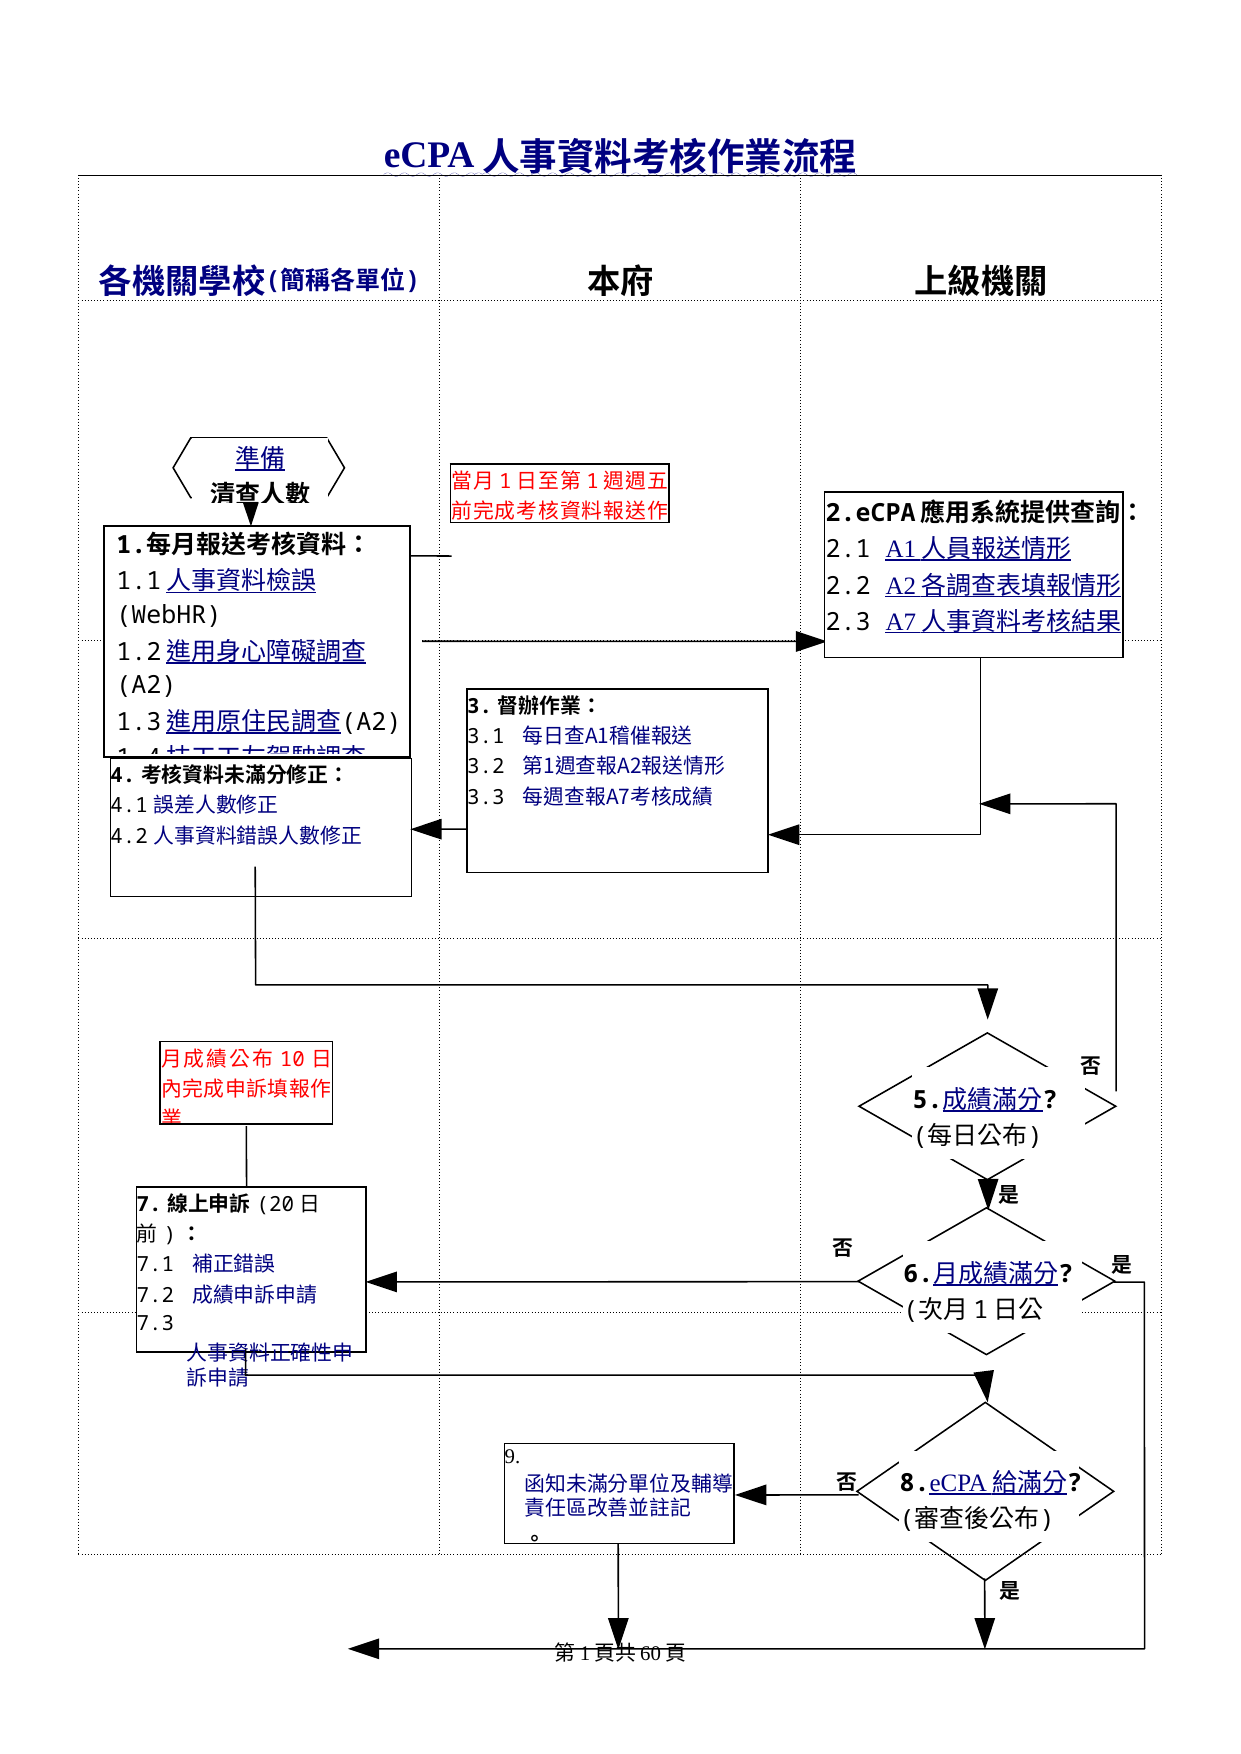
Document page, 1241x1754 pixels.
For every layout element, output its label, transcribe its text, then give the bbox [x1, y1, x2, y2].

table_cell [440, 300, 800, 640]
text eCPA人事資料考核作業流程 [118, 112, 1122, 175]
table_cell [800, 300, 1161, 640]
table_header 上級機關 [800, 176, 1161, 300]
table_cell [440, 830, 800, 938]
table_cell [933, 1542, 1037, 1554]
table_header 本府 [440, 176, 800, 300]
table_cell [440, 938, 800, 984]
table_cell [440, 986, 800, 1281]
table_cell [981, 640, 1161, 938]
table_cell [800, 1376, 986, 1494]
table_cell [860, 1464, 899, 1518]
table_cell [953, 1333, 1020, 1353]
table_cell [411, 557, 440, 761]
table_cell [800, 643, 980, 834]
table_header 各機關學校(簡稱各單位) [79, 176, 440, 300]
table_cell [440, 643, 800, 834]
table_cell [257, 831, 440, 938]
table_cell [1079, 1469, 1111, 1513]
table_cell [825, 493, 1122, 657]
table_cell [800, 1312, 1143, 1554]
table_cell [440, 1312, 800, 1374]
table_cell [899, 1451, 1079, 1542]
table_cell [1146, 1312, 1161, 1554]
table_cell [800, 1495, 944, 1554]
table_cell [79, 938, 440, 1312]
table_cell [440, 1376, 800, 1554]
table_cell [619, 1496, 800, 1554]
table_cell [247, 1312, 440, 1374]
table_cell [79, 640, 254, 938]
table_cell [800, 938, 1161, 1333]
table_cell [919, 1404, 1052, 1451]
table_cell [105, 527, 409, 756]
table_cell [367, 1283, 440, 1312]
table_cell [800, 805, 1115, 938]
table_cell [79, 300, 440, 761]
table_cell [440, 1283, 800, 1312]
table_cell [79, 1312, 440, 1554]
table_cell [412, 643, 440, 828]
table_cell [257, 938, 440, 984]
